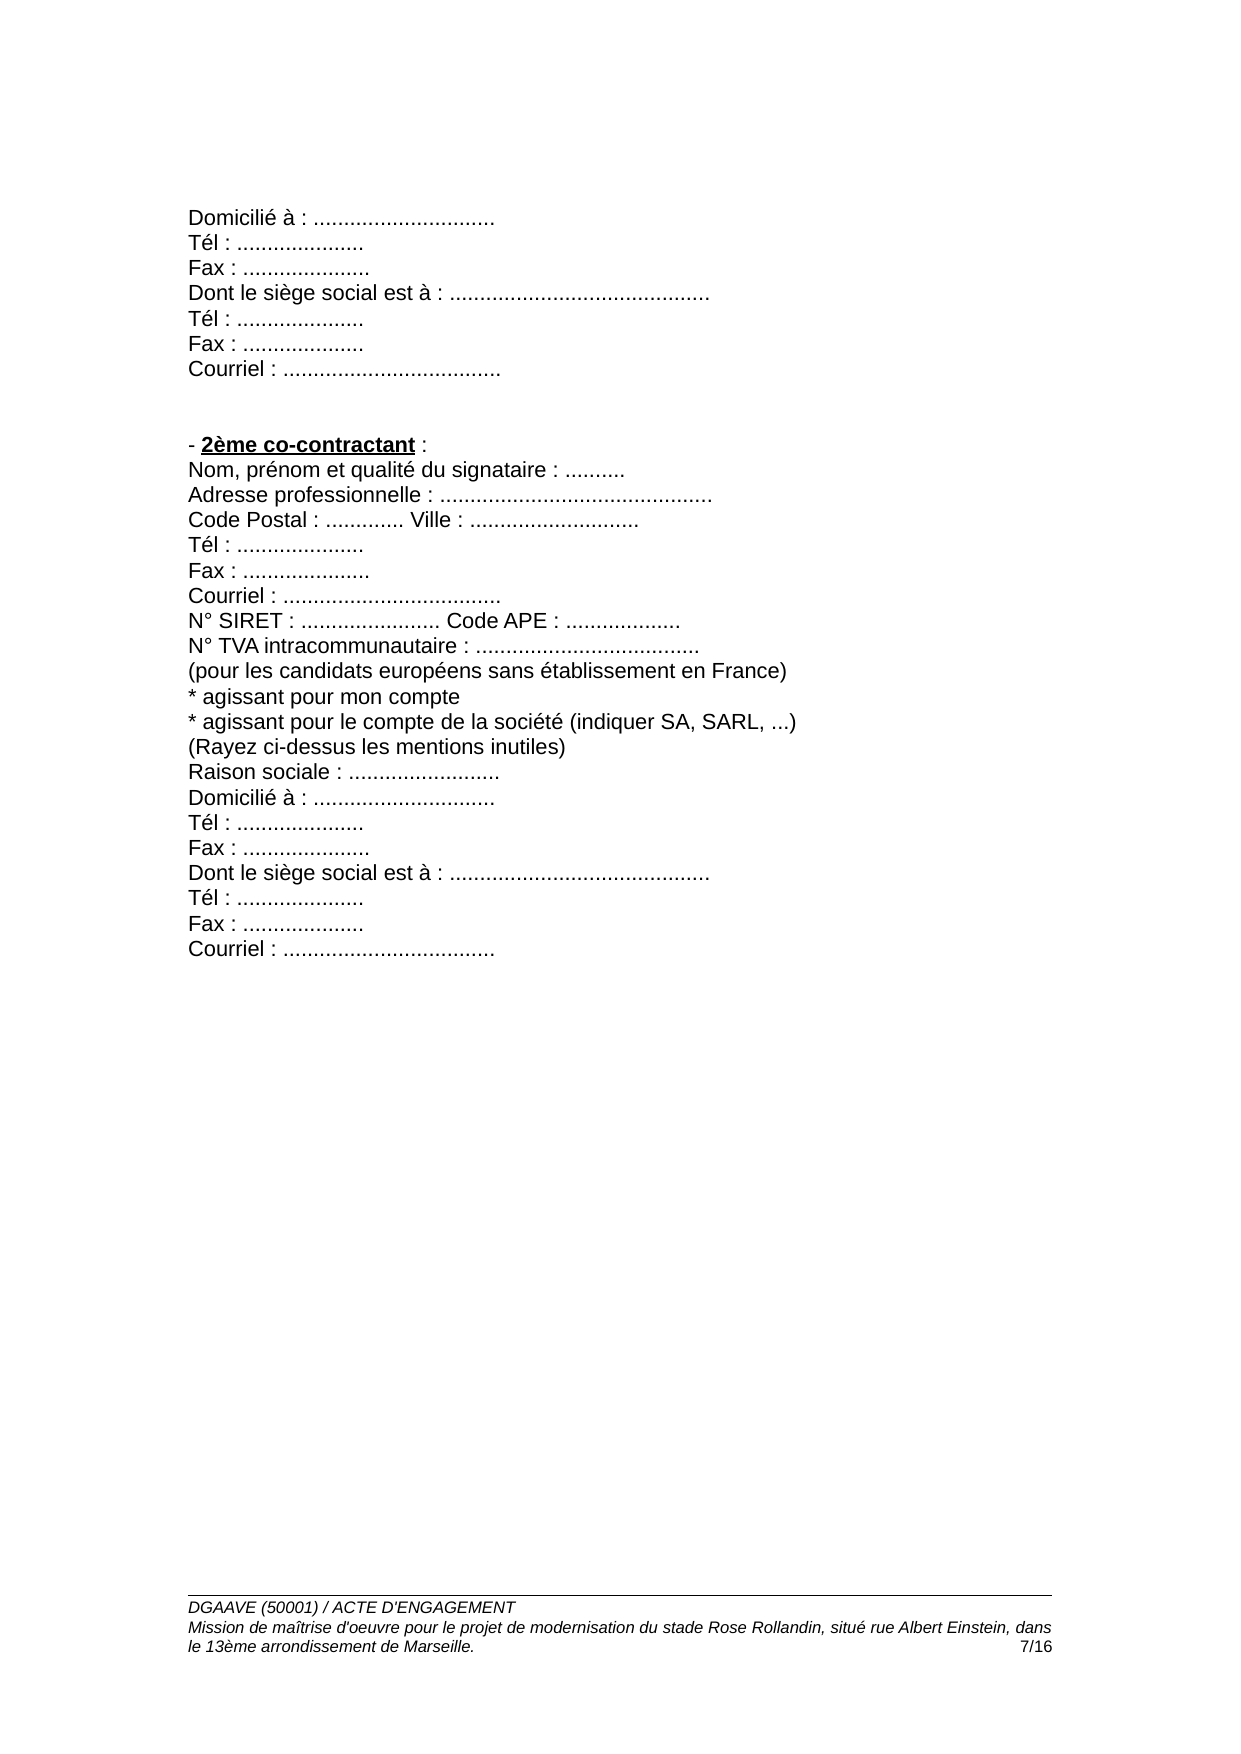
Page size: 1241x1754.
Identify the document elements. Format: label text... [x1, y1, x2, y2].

text Adresse professionnelle : ............................................. [188, 482, 1052, 507]
text Tél : ..................... [188, 532, 1052, 557]
text * agissant pour le compte de la société (indiquer SA, SARL, ...) [188, 709, 1052, 734]
text Tél : ..................... [188, 305, 1052, 331]
text Fax : ..................... [188, 255, 1052, 280]
text Tél : ..................... [188, 230, 1052, 255]
text Courriel : .................................... [188, 583, 1052, 608]
text Courriel : ................................... [188, 936, 1052, 961]
text Dont le siège social est à : ........................................... [188, 860, 1052, 885]
text - 2ème co-contractant : [188, 431, 1052, 457]
text Courriel : .................................... [188, 356, 1052, 381]
text * agissant pour mon compte [188, 683, 1052, 709]
text Dont le siège social est à : ........................................... [188, 280, 1052, 305]
text Domicilié à : .............................. [188, 784, 1052, 809]
text Domicilié à : .............................. [188, 204, 1052, 230]
text N° TVA intracommunautaire : ..................................... [188, 633, 1052, 658]
text Fax : .................... [188, 910, 1052, 936]
text Fax : ..................... [188, 835, 1052, 860]
text N° SIRET : ....................... Code APE : ................... [188, 608, 1052, 633]
text Fax : .................... [188, 331, 1052, 356]
text Nom, prénom et qualité du signataire : .......... [188, 457, 1052, 482]
text Tél : ..................... [188, 885, 1052, 910]
text Fax : ..................... [188, 557, 1052, 583]
text (pour les candidats européens sans établissement en France) [188, 658, 1052, 683]
text (Rayez ci-dessus les mentions inutiles) [188, 734, 1052, 759]
text Raison sociale : ......................... [188, 759, 1052, 784]
text Tél : ..................... [188, 809, 1052, 835]
text Code Postal : ............. Ville : ............................ [188, 507, 1052, 532]
